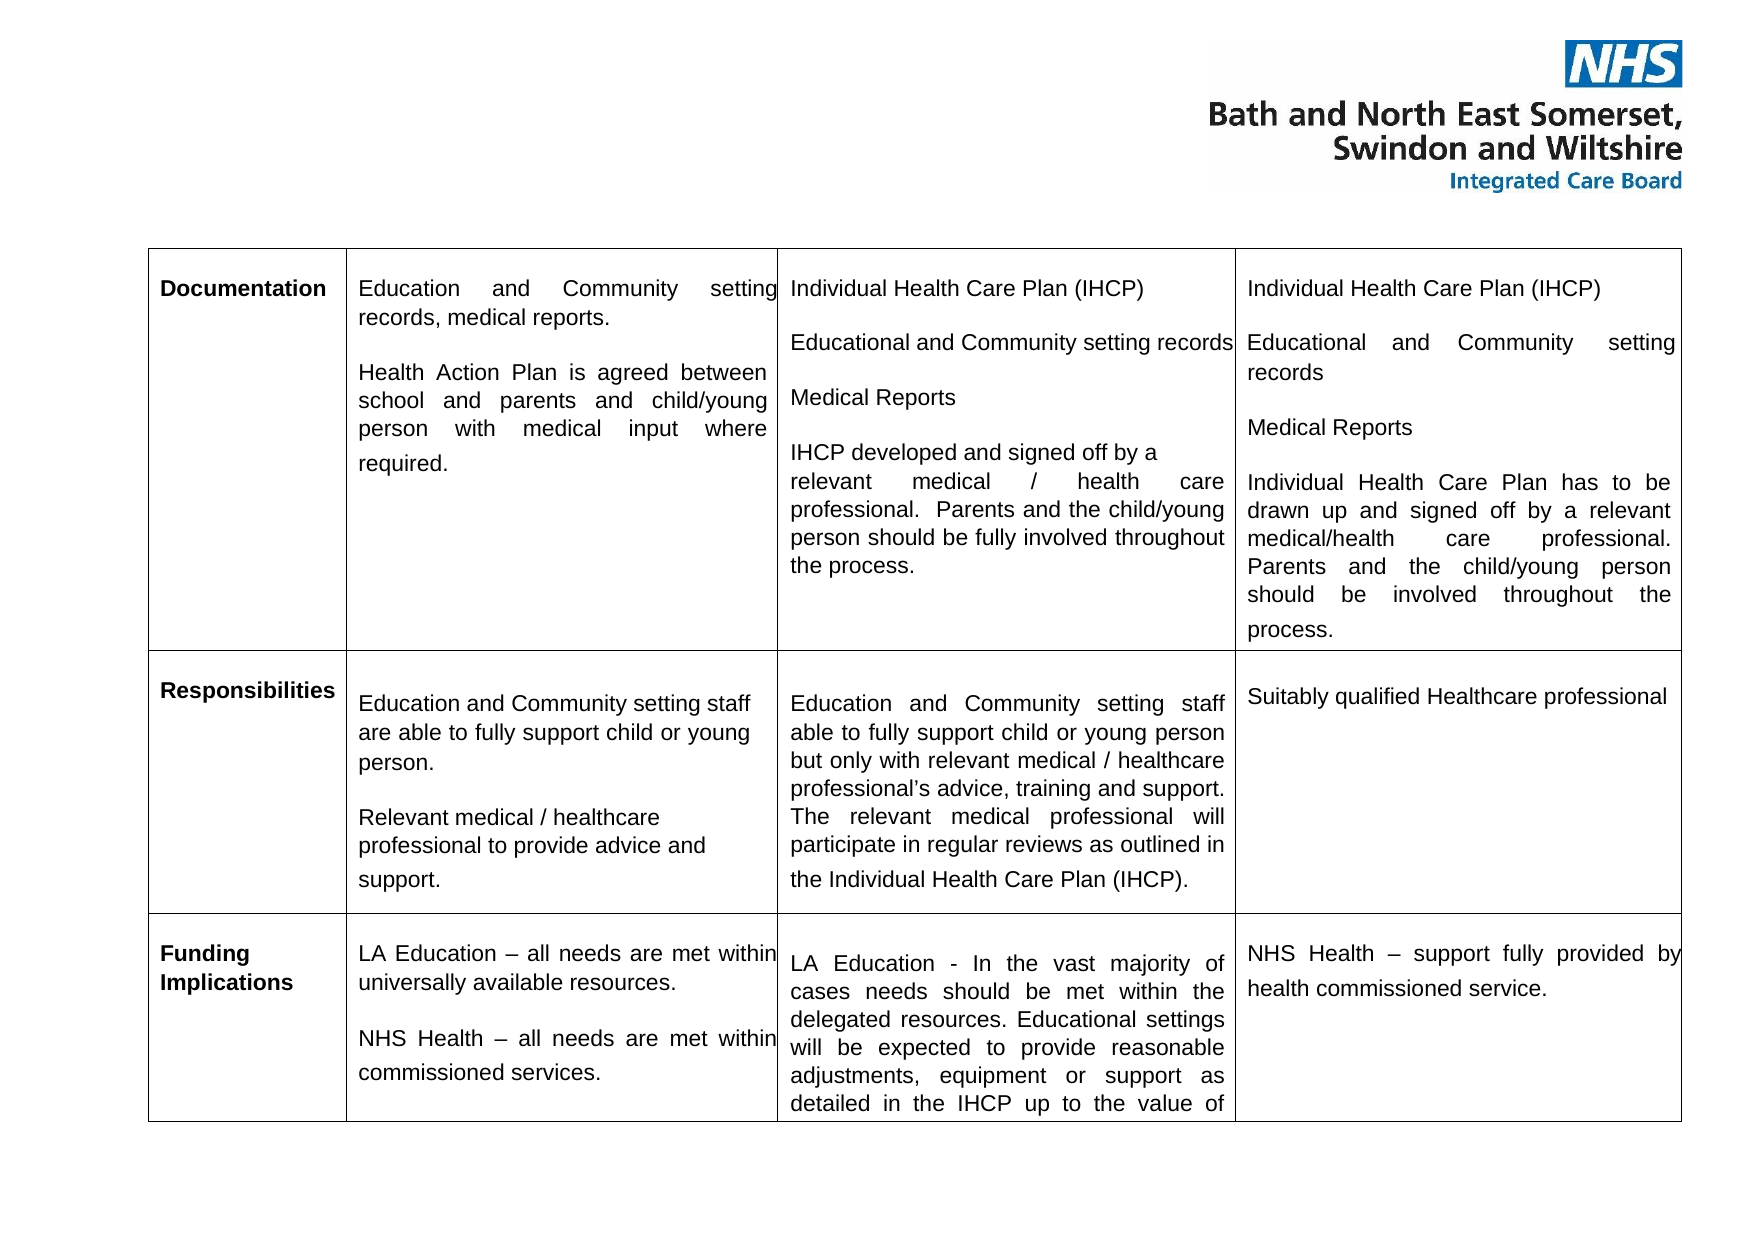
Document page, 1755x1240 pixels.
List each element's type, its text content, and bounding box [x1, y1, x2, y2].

table_header Individual Health Care Plan (IHCP) Educational and Community setting records Medical Reports Individual Health Care Plan has to be drawn up and signed off by a relevant medical/health care professional. Parents and the child/young person should be involved throughout the process. [1236, 249, 1681, 649]
table_cell Responsibilities [149, 651, 346, 913]
table_header Individual Health Care Plan (IHCP) Educational and Community setting records Medical Reports IHCP developed and signed off by a relevant medical / health care professional. Parents and the child/young person should be fully involved throughout the process. [778, 249, 1235, 649]
table_cell NHS Health – support fully provided by health commissioned service. [1236, 914, 1681, 1121]
table_header Documentation [149, 249, 346, 649]
table_cell LA Education - In the vast majority of cases needs should be met within the delegated resources. Educational settings will be expected to provide reasonable adjustments, equipment or support as detailed in the IHCP up to the value of [778, 914, 1235, 1121]
table_cell Funding Implications [149, 914, 346, 1121]
table_header Education and Community setting records, medical reports. Health Action Plan is agreed between school and parents and child/young person with medical input where required. [347, 249, 777, 649]
table_cell Education and Community setting staff able to fully support child or young person but only with relevant medical / healthcare professional’s advice, training and support. The relevant medical professional will participate in regular reviews as outlined in the Individual Health Care Plan (IHCP). [778, 651, 1235, 913]
table_cell Education and Community setting staff are able to fully support child or young person. Relevant medical / healthcare professional to provide advice and support. [347, 651, 777, 913]
table_cell Suitably qualified Healthcare professional [1236, 651, 1681, 913]
table_cell LA Education – all needs are met within universally available resources. NHS Health – all needs are met within commissioned services. [347, 914, 777, 1121]
